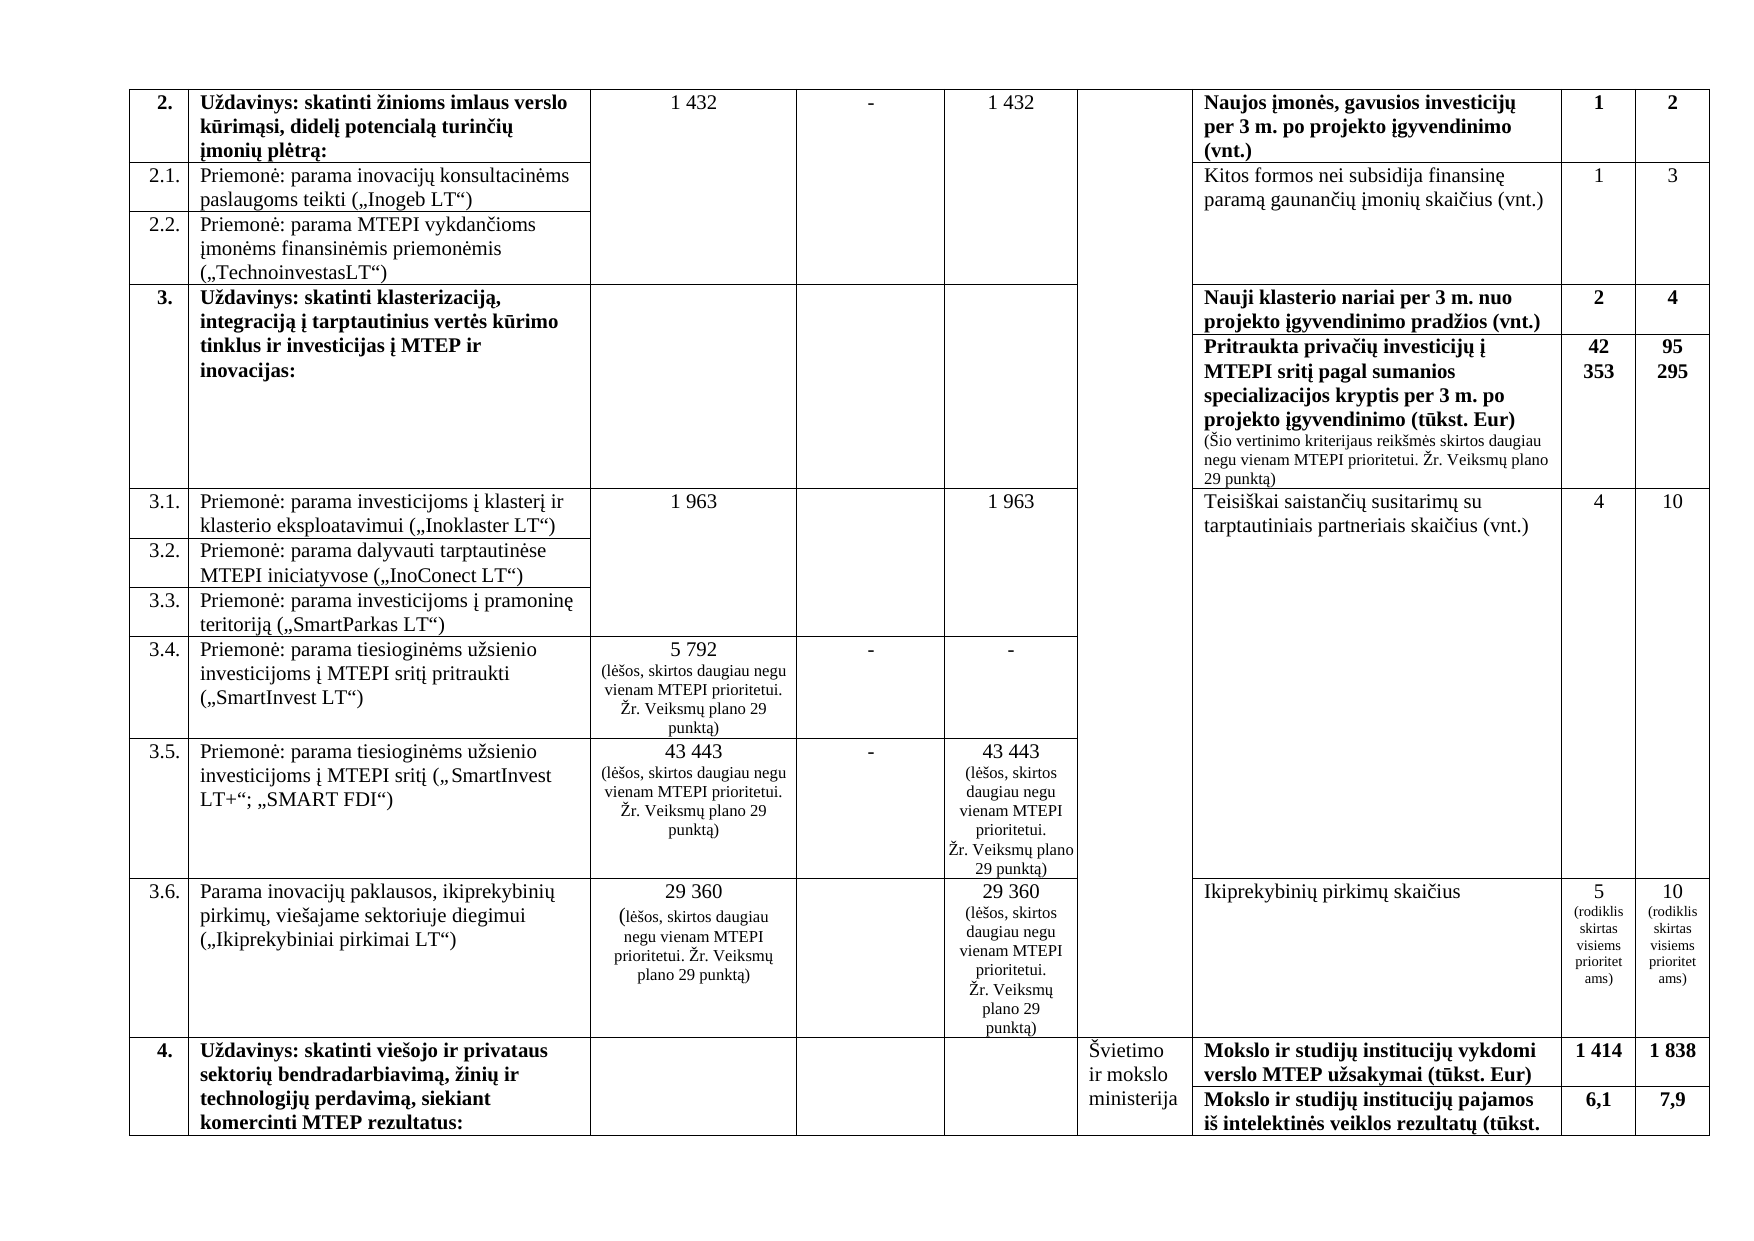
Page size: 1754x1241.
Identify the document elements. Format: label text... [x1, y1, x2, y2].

table_cell [797, 879, 944, 1037]
table_cell 43 443 (lėšos, skirtos daugiau negu vienam MTEPI prioritetui. Žr. Veiksmų plano 29 punktą) [591, 739, 796, 878]
table_cell 1 414 [1562, 1038, 1635, 1086]
table_cell Ikiprekybinių pirkimų skaičius [1193, 879, 1561, 1037]
table_cell 1 432 [945, 90, 1077, 284]
table_cell [797, 285, 944, 488]
table_cell Priemonė: parama tiesioginėms užsienio investicijoms į MTEPI sritį („SmartInvest LT+“; „SMART FDI“) [189, 739, 590, 878]
table_cell 3.3. [130, 588, 188, 636]
table_cell 5 (rodiklis skirtas visiems prioritetams) [1562, 879, 1635, 1037]
table_cell Švietimo ir mokslo ministerija [1078, 1038, 1192, 1135]
table_cell 1 [1562, 163, 1635, 284]
table_cell [591, 1038, 796, 1135]
table_cell Uždavinys: skatinti žinioms imlaus verslo kūrimąsi, didelį potencialą turinčių įmonių plėtrą: [189, 90, 590, 162]
table_cell - [797, 90, 944, 284]
table_cell [1078, 90, 1192, 1037]
table_cell 1 838 [1636, 1038, 1709, 1086]
table_cell Priemonė: parama dalyvauti tarptautinėse MTEPI iniciatyvose („InoConect LT“) [189, 539, 590, 587]
table_cell 2 [1562, 285, 1635, 333]
table_cell 2.1. [130, 163, 188, 211]
table_cell 29 360 (lėšos, skirtos daugiau negu vienam MTEPI prioritetui. Žr. Veiksmų plano 29 punktą) [591, 879, 796, 1037]
table_cell Priemonė: parama investicijoms į pramoninę teritoriją („SmartParkas LT“) [189, 588, 590, 636]
table_cell 3.6. [130, 879, 188, 1037]
table_cell 3.5. [130, 739, 188, 878]
table_cell 4 [1636, 285, 1709, 333]
table_cell 3.4. [130, 637, 188, 737]
table_cell 3.1. [130, 489, 188, 537]
table_cell - [945, 637, 1077, 737]
table_cell 1 432 [591, 90, 796, 284]
table_cell 3. [130, 285, 188, 488]
table_cell 10 (rodiklis skirtas visiems prioritetams) [1636, 879, 1709, 1037]
table_cell Uždavinys: skatinti klasterizaciją, integraciją į tarptautinius vertės kūrimo tinklus ir investicijas į MTEP ir inovacijas: [189, 285, 590, 488]
table_cell 2. [130, 90, 188, 162]
table_cell Nauji klasterio nariai per 3 m. nuo projekto įgyvendinimo pradžios (vnt.) [1193, 285, 1561, 333]
table_cell [945, 285, 1077, 488]
table_cell 4 [1562, 489, 1635, 878]
table_cell [591, 285, 796, 488]
table_cell 3.2. [130, 539, 188, 587]
table_cell 5 792 (lėšos, skirtos daugiau negu vienam MTEPI prioritetui. Žr. Veiksmų plano 29 punktą) [591, 637, 796, 737]
table_cell 29 360 (lėšos, skirtos daugiau negu vienam MTEPI prioritetui. Žr. Veiksmų plano 29 punktą) [945, 879, 1077, 1037]
table_cell Priemonė: parama investicijoms į klasterį ir klasterio eksploatavimui („Inoklaster LT“) [189, 489, 590, 537]
table_cell 1 963 [591, 489, 796, 636]
table_cell Mokslo ir studijų institucijų vykdomi verslo MTEP užsakymai (tūkst. Eur) [1193, 1038, 1561, 1086]
table_cell [797, 489, 944, 636]
table_cell 7,9 [1636, 1087, 1709, 1135]
table_cell Kitos formos nei subsidija finansinę paramą gaunančių įmonių skaičius (vnt.) [1193, 163, 1561, 284]
table_cell Uždavinys: skatinti viešojo ir privataus sektorių bendradarbiavimą, žinių ir technologijų perdavimą, siekiant komercinti MTEP rezultatus: [189, 1038, 590, 1135]
table_cell [797, 1038, 944, 1135]
table_cell 3 [1636, 163, 1709, 284]
table_cell Priemonė: parama inovacijų konsultacinėms paslaugoms teikti („Inogeb LT“) [189, 163, 590, 211]
table_cell Parama inovacijų paklausos, ikiprekybinių pirkimų, viešajame sektoriuje diegimui („Ikiprekybiniai pirkimai LT“) [189, 879, 590, 1037]
table_cell 2 [1636, 90, 1709, 162]
table_cell Mokslo ir studijų institucijų pajamos iš intelektinės veiklos rezultatų (tūkst. [1193, 1087, 1561, 1135]
table_cell Pritraukta privačių investicijų į MTEPI sritį pagal sumanios specializacijos kryptis per 3 m. po projekto įgyvendinimo (tūkst. Eur) (Šio vertinimo kriterijaus reikšmės skirtos daugiau negu vienam MTEPI prioritetui. Žr. Veiksmų plano 29 punktą) [1193, 335, 1561, 488]
table_cell 1 963 [945, 489, 1077, 636]
table_cell 95 295 [1636, 335, 1709, 488]
table_cell Priemonė: parama MTEPI vykdančioms įmonėms finansinėmis priemonėmis („TechnoinvestasLT“) [189, 212, 590, 284]
table_cell - [797, 637, 944, 737]
table_cell Naujos įmonės, gavusios investicijų per 3 m. po projekto įgyvendinimo (vnt.) [1193, 90, 1561, 162]
table_cell 42 353 [1562, 335, 1635, 488]
table_cell 2.2. [130, 212, 188, 284]
table_cell 1 [1562, 90, 1635, 162]
table_cell - [797, 739, 944, 878]
table_cell 43 443 (lėšos, skirtos daugiau negu vienam MTEPI prioritetui. Žr. Veiksmų plano 29 punktą) [945, 739, 1077, 878]
table_cell Priemonė: parama tiesioginėms užsienio investicijoms į MTEPI sritį pritraukti („SmartInvest LT“) [189, 637, 590, 737]
table_cell 10 [1636, 489, 1709, 878]
table_cell 4. [130, 1038, 188, 1135]
table_cell 6,1 [1562, 1087, 1635, 1135]
table_cell Teisiškai saistančių susitarimų su tarptautiniais partneriais skaičius (vnt.) [1193, 489, 1561, 878]
table_cell [945, 1038, 1077, 1135]
